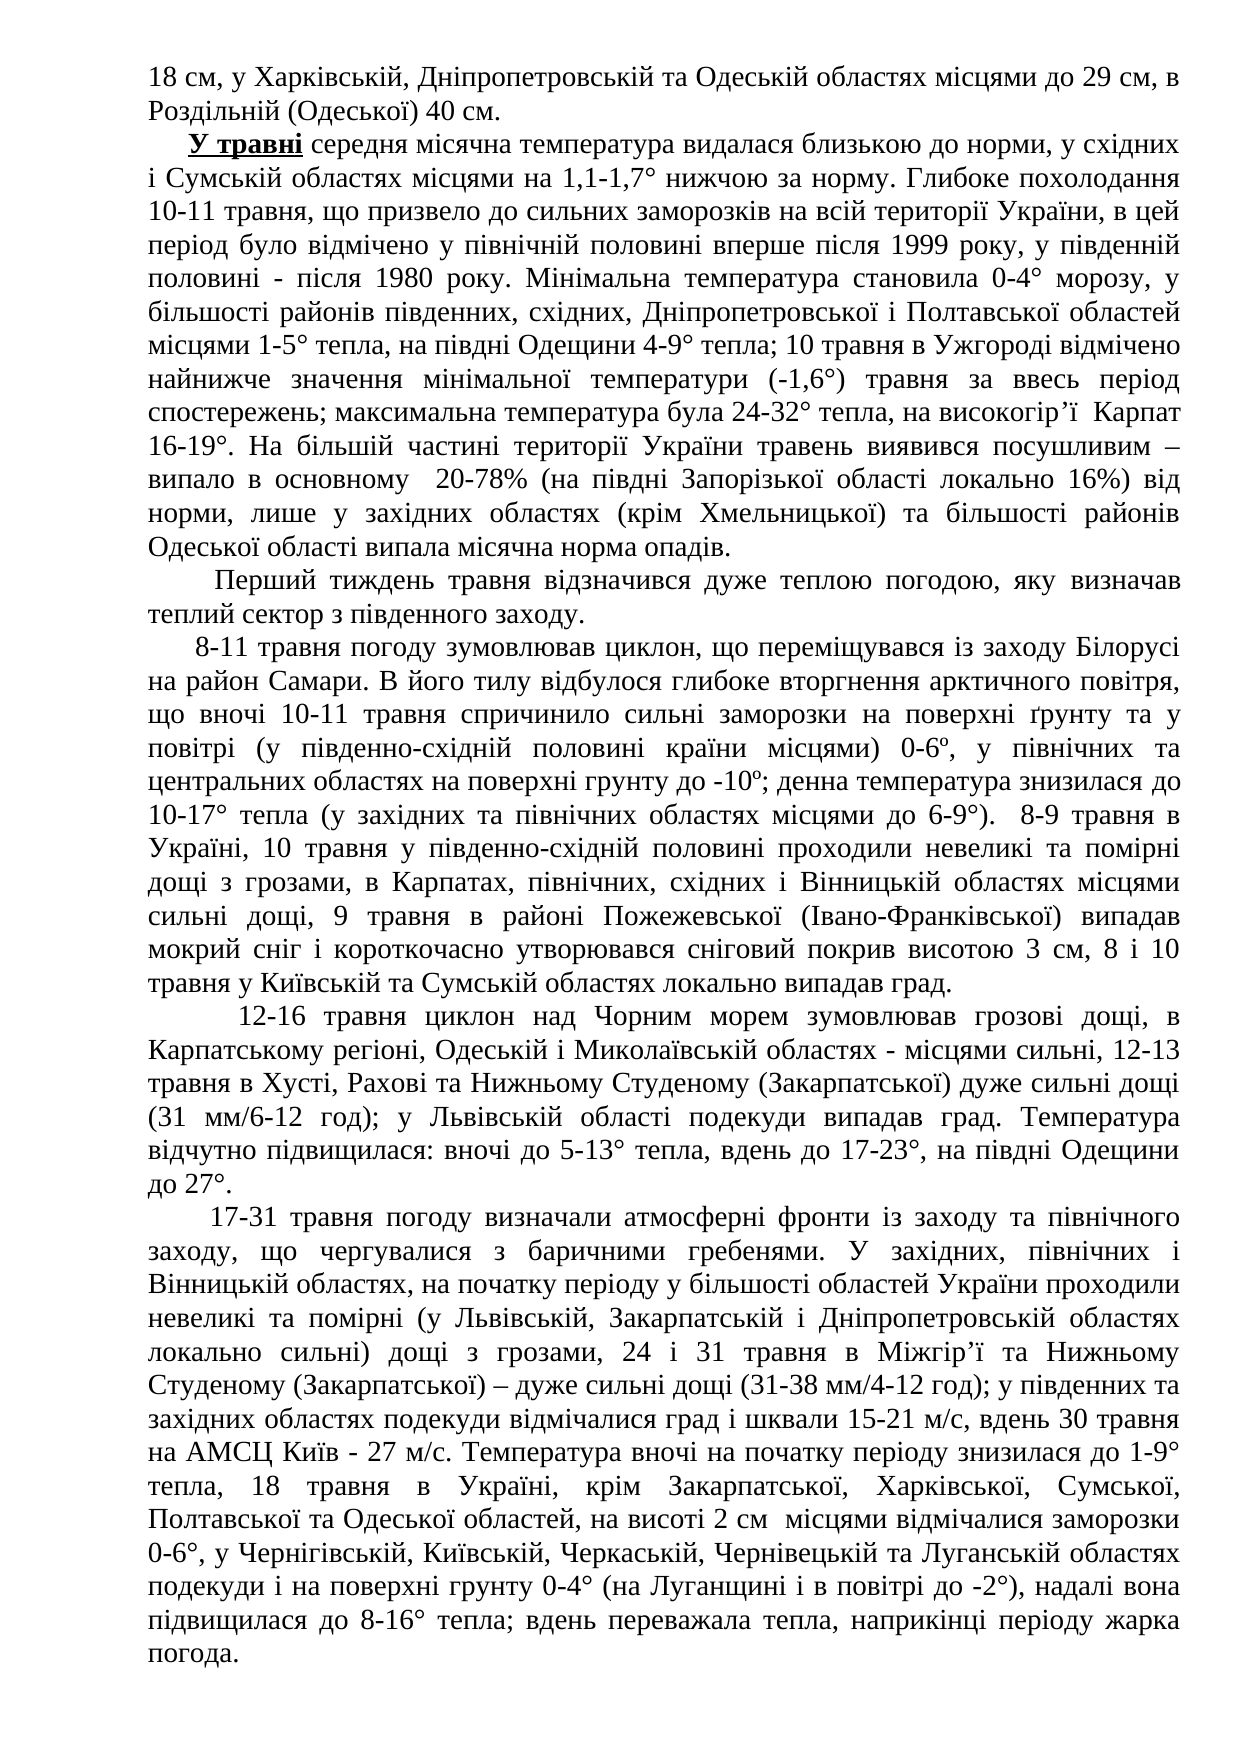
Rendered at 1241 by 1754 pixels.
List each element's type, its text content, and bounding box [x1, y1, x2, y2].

text У травні середня місячна температура видалася близькою до норми, у східних і Сумській областях місцями на 1,1-1,7° нижчою за норму. Глибоке похолодання 10-11 травня, що призвело до сильних заморозків на всій території України, в цей період було відмічено у північній половині вперше після 1999 року, у південній половині - після 1980 року. Мінімальна температура становила 0-4° морозу, у більшості районів південних, східних, Дніпропетровської і Полтавської областей місцями 1-5° тепла, на півдні Одещини 4-9° тепла; 10 травня в Ужгороді відмічено найнижче значення мінімальної температури (-1,6°) травня за ввесь період спостережень; максимальна температура була 24-32° тепла, на високогір’ї Карпат 16-19°. На більшій частині території України травень виявився посушливим – випало в основному 20-78% (на півдні Запорізької області локально 16%) від норми, лише у західних областях (крім Хмельницької) та більшості районів Одеської області випала місячна норма опадів. [148, 126, 1181, 562]
text 8-11 травня погоду зумовлював циклон, що переміщувався із заходу Білорусі на район Самари. В його тилу відбулося глибоке вторгнення арктичного повітря, що вночі 10-11 травня спричинило сильні заморозки на поверхні ґрунту та у повітрі (у південно-східній половині країни місцями) 0-6º, у північних та центральних областях на поверхні грунту до -10º; денна температура знизилася до 10-17° тепла (у західних та північних областях місцями до 6-9°). 8-9 травня в Україні, 10 травня у південно-східній половині проходили невеликі та помірні дощі з грозами, в Карпатах, північних, східних і Вінницькій областях місцями сильні дощі, 9 травня в районі Пожежевської (Івано-Франківської) випадав мокрий сніг і короткочасно утворювався сніговий покрив висотою 3 см, 8 і 10 травня у Київській та Сумській областях локально випадав град. [148, 629, 1181, 998]
text 12-16 травня циклон над Чорним морем зумовлював грозові дощі, в Карпатському регіоні, Одеській і Миколаївській областях - місцями сильні, 12-13 травня в Хусті, Рахові та Нижньому Студеному (Закарпатської) дуже сильні дощі (31 мм/6-12 год); у Львівській області подекуди випадав град. Температура відчутно підвищилася: вночі до 5-13° тепла, вдень до 17-23°, на півдні Одещини до 27°. [148, 998, 1181, 1199]
text 17-31 травня погоду визначали атмосферні фронти із заходу та північного заходу, що чергувалися з баричними гребенями. У західних, північних і Вінницькій областях, на початку періоду у більшості областей України проходили невеликі та помірні (у Львівській, Закарпатській і Дніпропетровській областях локально сильні) дощі з грозами, 24 і 31 травня в Міжгір’ї та Нижньому Студеному (Закарпатської) – дуже сильні дощі (31-38 мм/4-12 год); у південних та західних областях подекуди відмічалися град і шквали 15-21 м/с, вдень 30 травня на АМСЦ Київ - 27 м/с. Температура вночі на початку періоду знизилася до 1-9° тепла, 18 травня в Україні, крім Закарпатської, Харківської, Сумської, Полтавської та Одеської областей, на висоті 2 см місцями відмічалися заморозки 0-6°, у Чернігівській, Київській, Черкаській, Чернівецькій та Луганській областях подекуди і на поверхні грунту 0-4° (на Луганщині і в повітрі до -2°), надалі вона підвищилася до 8-16° тепла; вдень переважала тепла, наприкінці періоду жарка погода. [148, 1199, 1181, 1669]
text Перший тиждень травня відзначився дуже теплою погодою, яку визначав теплий сектор з південного заходу. [148, 562, 1181, 629]
text 18 см, у Харківській, Дніпропетровській та Одеській областях місцями до 29 см, в Роздільній (Одеської) 40 см. [148, 59, 1181, 126]
